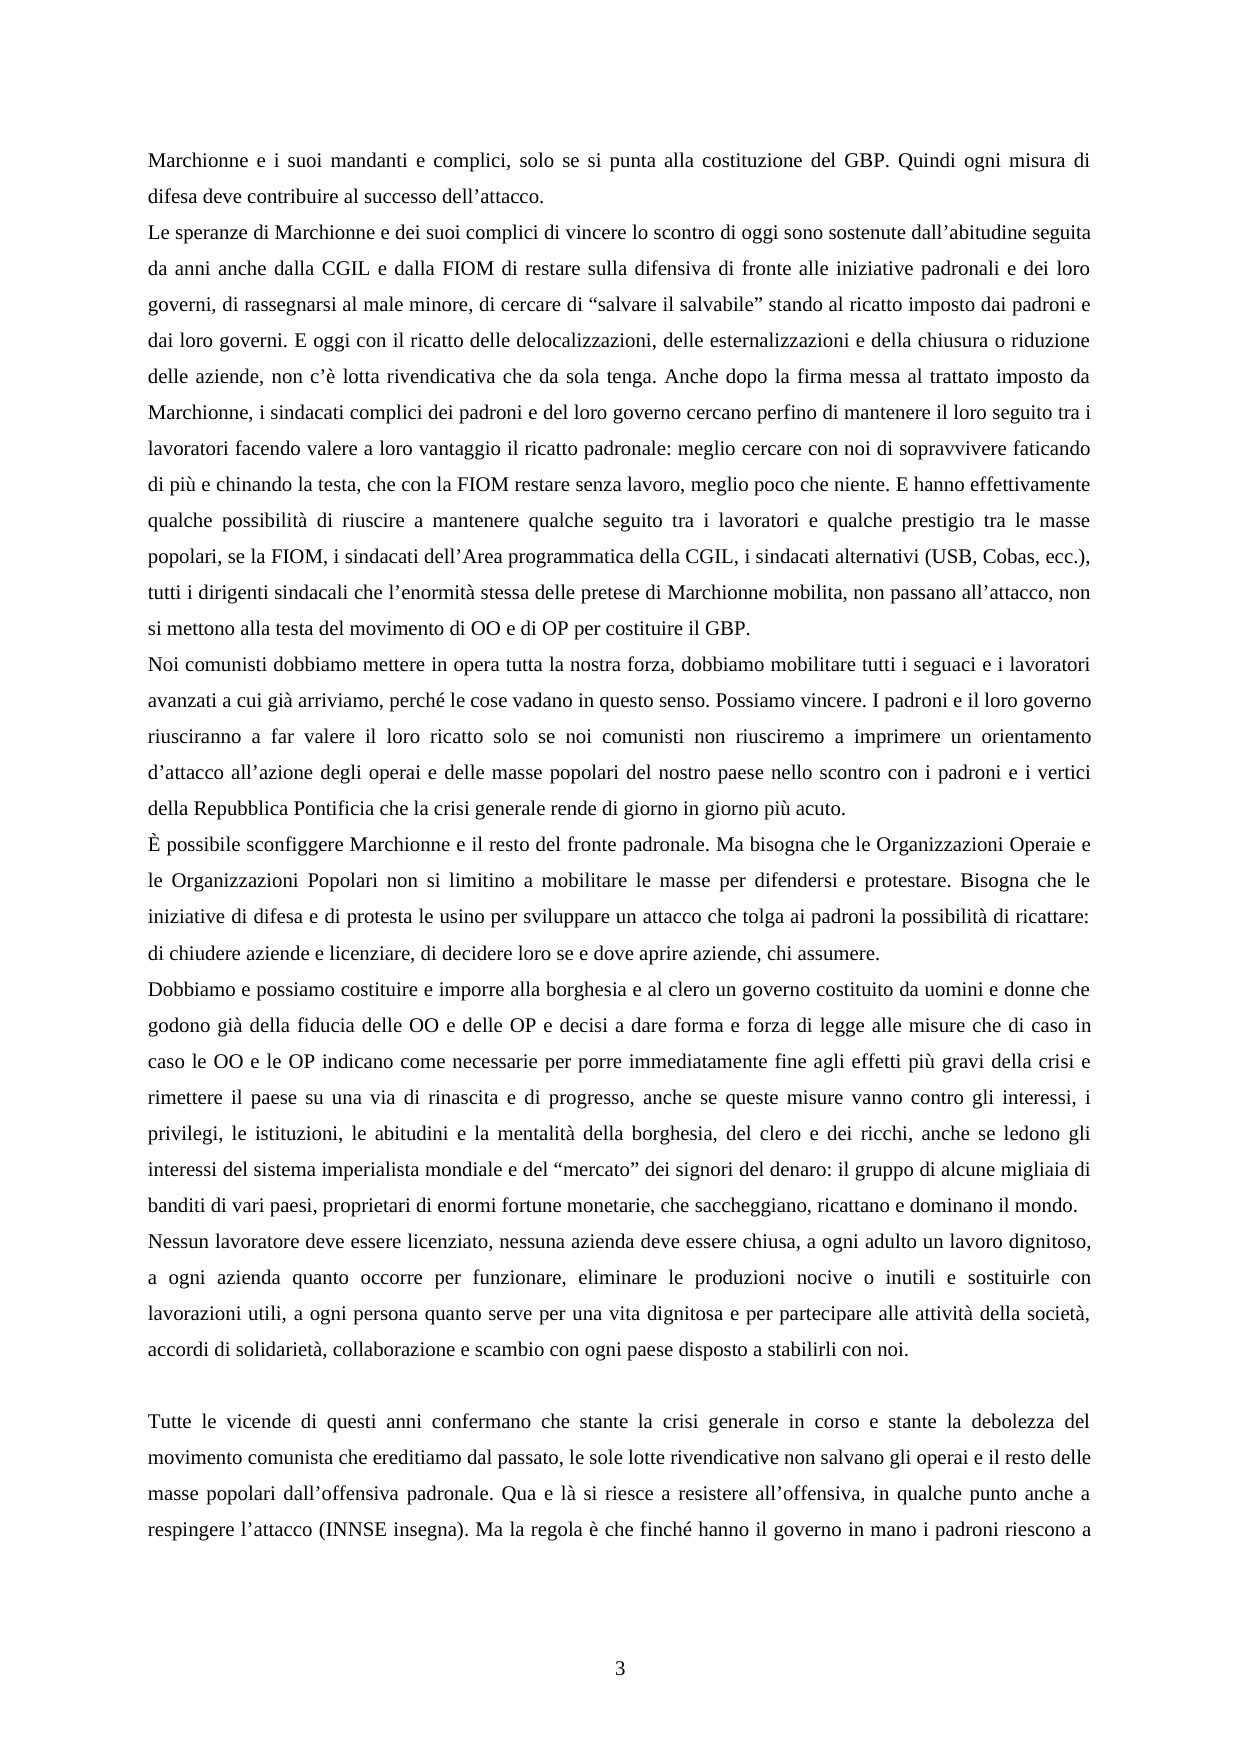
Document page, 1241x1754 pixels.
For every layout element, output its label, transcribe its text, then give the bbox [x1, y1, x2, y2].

text Dobbiamo e possiamo costituire e imporre alla borghesia e al clero un governo costituito da uomini e donne che godono già della fiducia delle OO e delle OP e decisi a dare forma e forza di legge alle misure che di caso in caso le OO e le OP indicano come necessarie per porre immediatamente fine agli effetti più gravi della crisi e rimettere il paese su una via di rinascita e di progresso, anche se queste misure vanno contro gli interessi, i privilegi, le istituzioni, le abitudini e la mentalità della borghesia, del clero e dei ricchi, anche se ledono gli interessi del sistema imperialista mondiale e del “mercato” dei signori del denaro: il gruppo di alcune migliaia di banditi di vari paesi, proprietari di enormi fortune monetarie, che saccheggiano, ricattano e dominano il mondo. [148, 977, 1092, 1217]
text Le speranze di Marchionne e dei suoi complici di vincere lo scontro di oggi sono sostenute dall’abitudine seguita da anni anche dalla CGIL e dalla FIOM di restare sulla difensiva di fronte alle iniziative padronali e dei loro governi, di rassegnarsi al male minore, di cercare di “salvare il salvabile” stando al ricatto imposto dai padroni e dai loro governi. E oggi con il ricatto delle delocalizzazioni, delle esternalizzazioni e della chiusura o riduzione delle aziende, non c’è lotta rivendicativa che da sola tenga. Anche dopo la firma messa al trattato imposto da Marchionne, i sindacati complici dei padroni e del loro governo cercano perfino di mantenere il loro seguito tra i lavoratori facendo valere a loro vantaggio il ricatto padronale: meglio cercare con noi di sopravvivere faticando di più e chinando la testa, che con la FIOM restare senza lavoro, meglio poco che niente. E hanno effettivamente qualche possibilità di riuscire a mantenere qualche seguito tra i lavoratori e qualche prestigio tra le masse popolari, se la FIOM, i sindacati dell’Area programmatica della CGIL, i sindacati alternativi (USB, Cobas, ecc.), tutti i dirigenti sindacali che l’enormità stessa delle pretese di Marchionne mobilita, non passano all’attacco, non si mettono alla testa del movimento di OO e di OP per costituire il GBP. [148, 220, 1092, 640]
text Noi comunisti dobbiamo mettere in opera tutta la nostra forza, dobbiamo mobilitare tutti i seguaci e i lavoratori avanzati a cui già arriviamo, perché le cose vadano in questo senso. Possiamo vincere. I padroni e il loro governo riusciranno a far valere il loro ricatto solo se noi comunisti non riusciremo a imprimere un orientamento d’attacco all’azione degli operai e delle masse popolari del nostro paese nello scontro con i padroni e i vertici della Repubblica Pontificia che la crisi generale rende di giorno in giorno più acuto. [148, 652, 1092, 820]
text È possibile sconfiggere Marchionne e il resto del fronte padronale. Ma bisogna che le Organizzazioni Operaie e le Organizzazioni Popolari non si limitino a mobilitare le masse per difendersi e protestare. Bisogna che le iniziative di difesa e di protesta le usino per sviluppare un attacco che tolga ai padroni la possibilità di ricattare: di chiudere aziende e licenziare, di decidere loro se e dove aprire aziende, chi assumere. [148, 832, 1092, 964]
text Nessun lavoratore deve essere licenziato, nessuna azienda deve essere chiusa, a ogni adulto un lavoro dignitoso, a ogni azienda quanto occorre per funzionare, eliminare le produzioni nocive o inutili e sostituirle con lavorazioni utili, a ogni persona quanto serve per una vita dignitosa e per partecipare alle attività della società, accordi di solidarietà, collaborazione e scambio con ogni paese disposto a stabilirli con noi. [148, 1229, 1092, 1361]
text Marchionne e i suoi mandanti e complici, solo se si punta alla costituzione del GBP. Quindi ogni misura di difesa deve contribuire al successo dell’attacco. [148, 148, 1092, 208]
text Tutte le vicende di questi anni confermano che stante la crisi generale in corso e stante la debolezza del movimento comunista che ereditiamo dal passato, le sole lotte rivendicative non salvano gli operai e il resto delle masse popolari dall’offensiva padronale. Qua e là si riesce a resistere all’offensiva, in qualche punto anche a respingere l’attacco (INNSE insegna). Ma la regola è che finché hanno il governo in mano i padroni riescono a [148, 1409, 1092, 1541]
